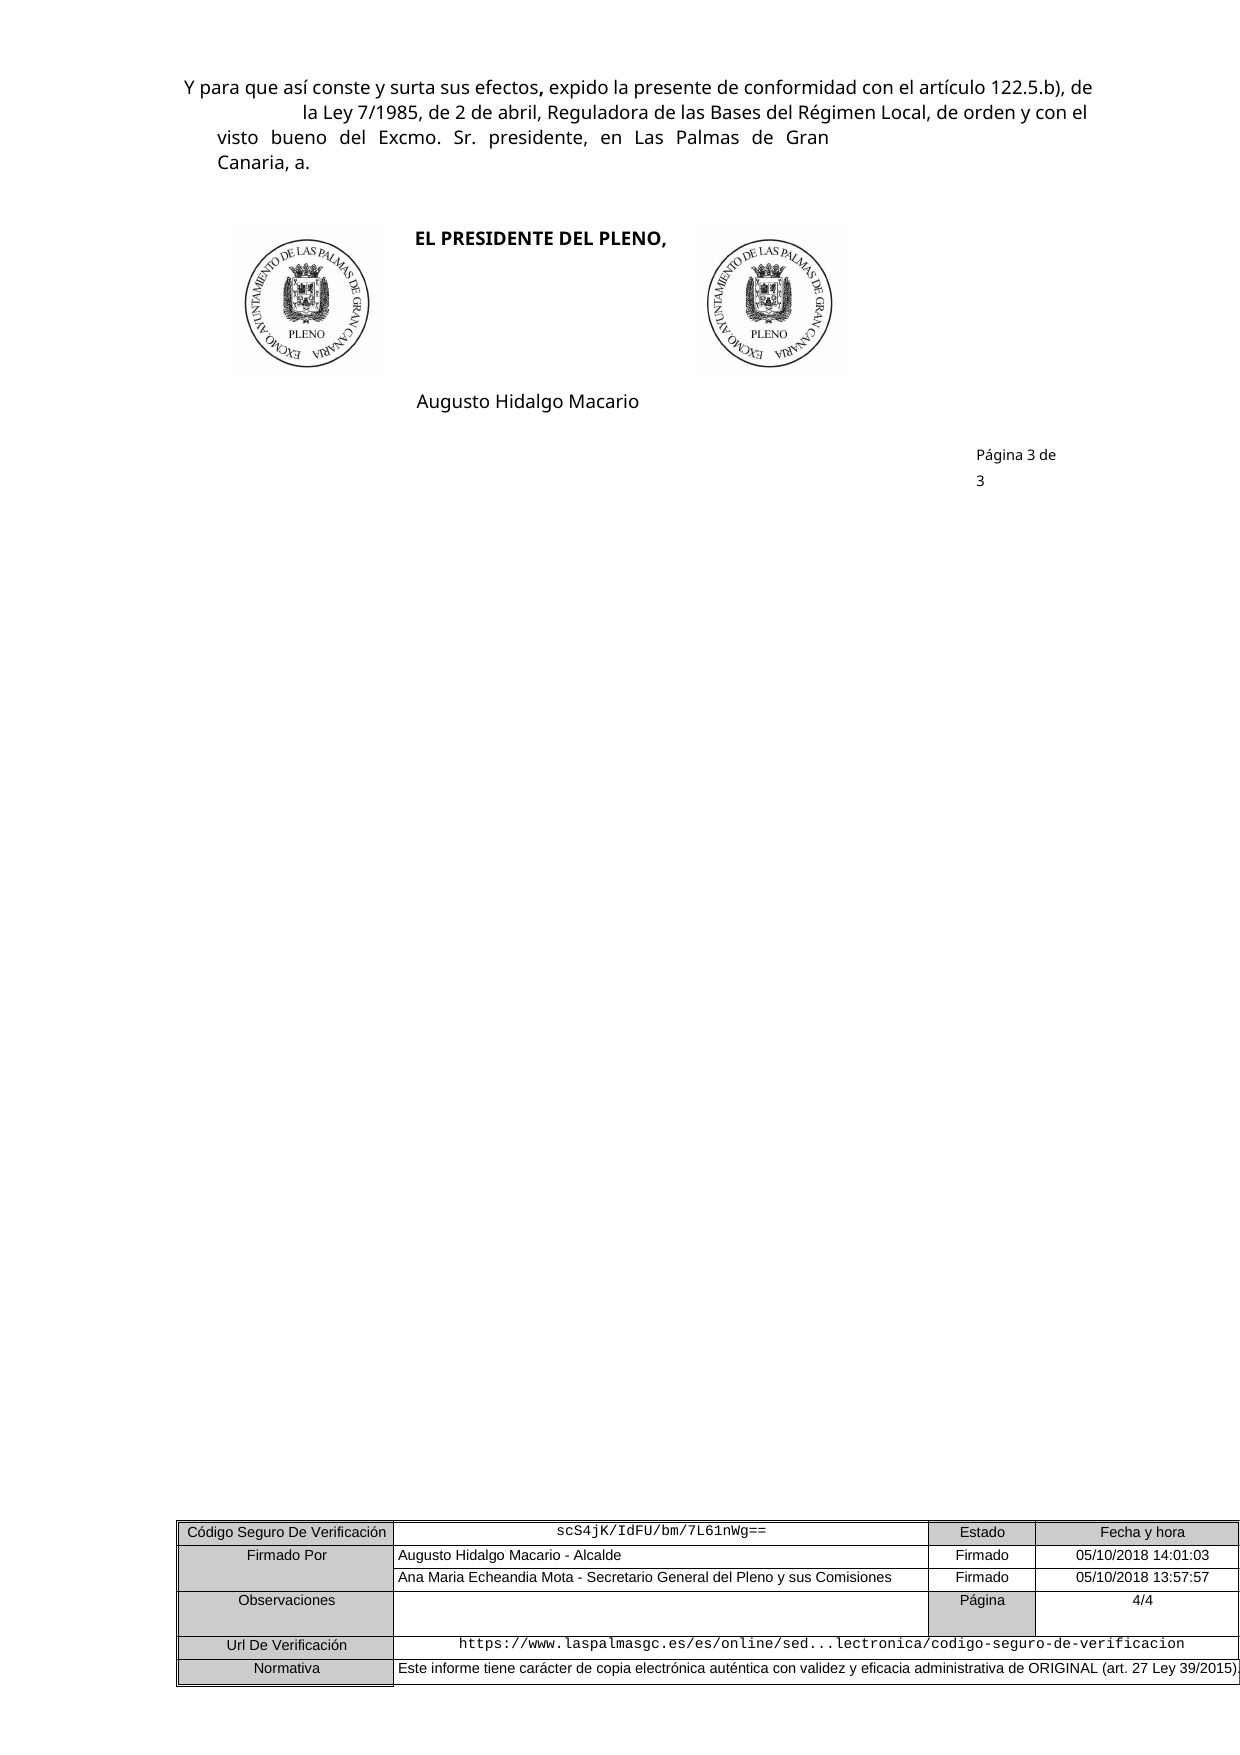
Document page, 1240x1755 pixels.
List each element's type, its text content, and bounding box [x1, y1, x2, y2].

text EL PRESIDENTE DEL PLENO, [387, 225, 691, 251]
text Página 3 de 3 [976, 444, 1067, 491]
text Y para que así conste y surta sus efectos, expido la presente de conformidad con el artículo 122.5.b), de la Ley 7/1985, de 2 de abril, Reguladora de las Bases del Régimen Local, de orden y con el [178, 75, 1092, 124]
text Augusto Hidalgo Macario [227, 389, 833, 414]
text visto bueno del Excmo. Sr. presidente, en Las Palmas de Gran Canaria, a. [217, 124, 830, 174]
